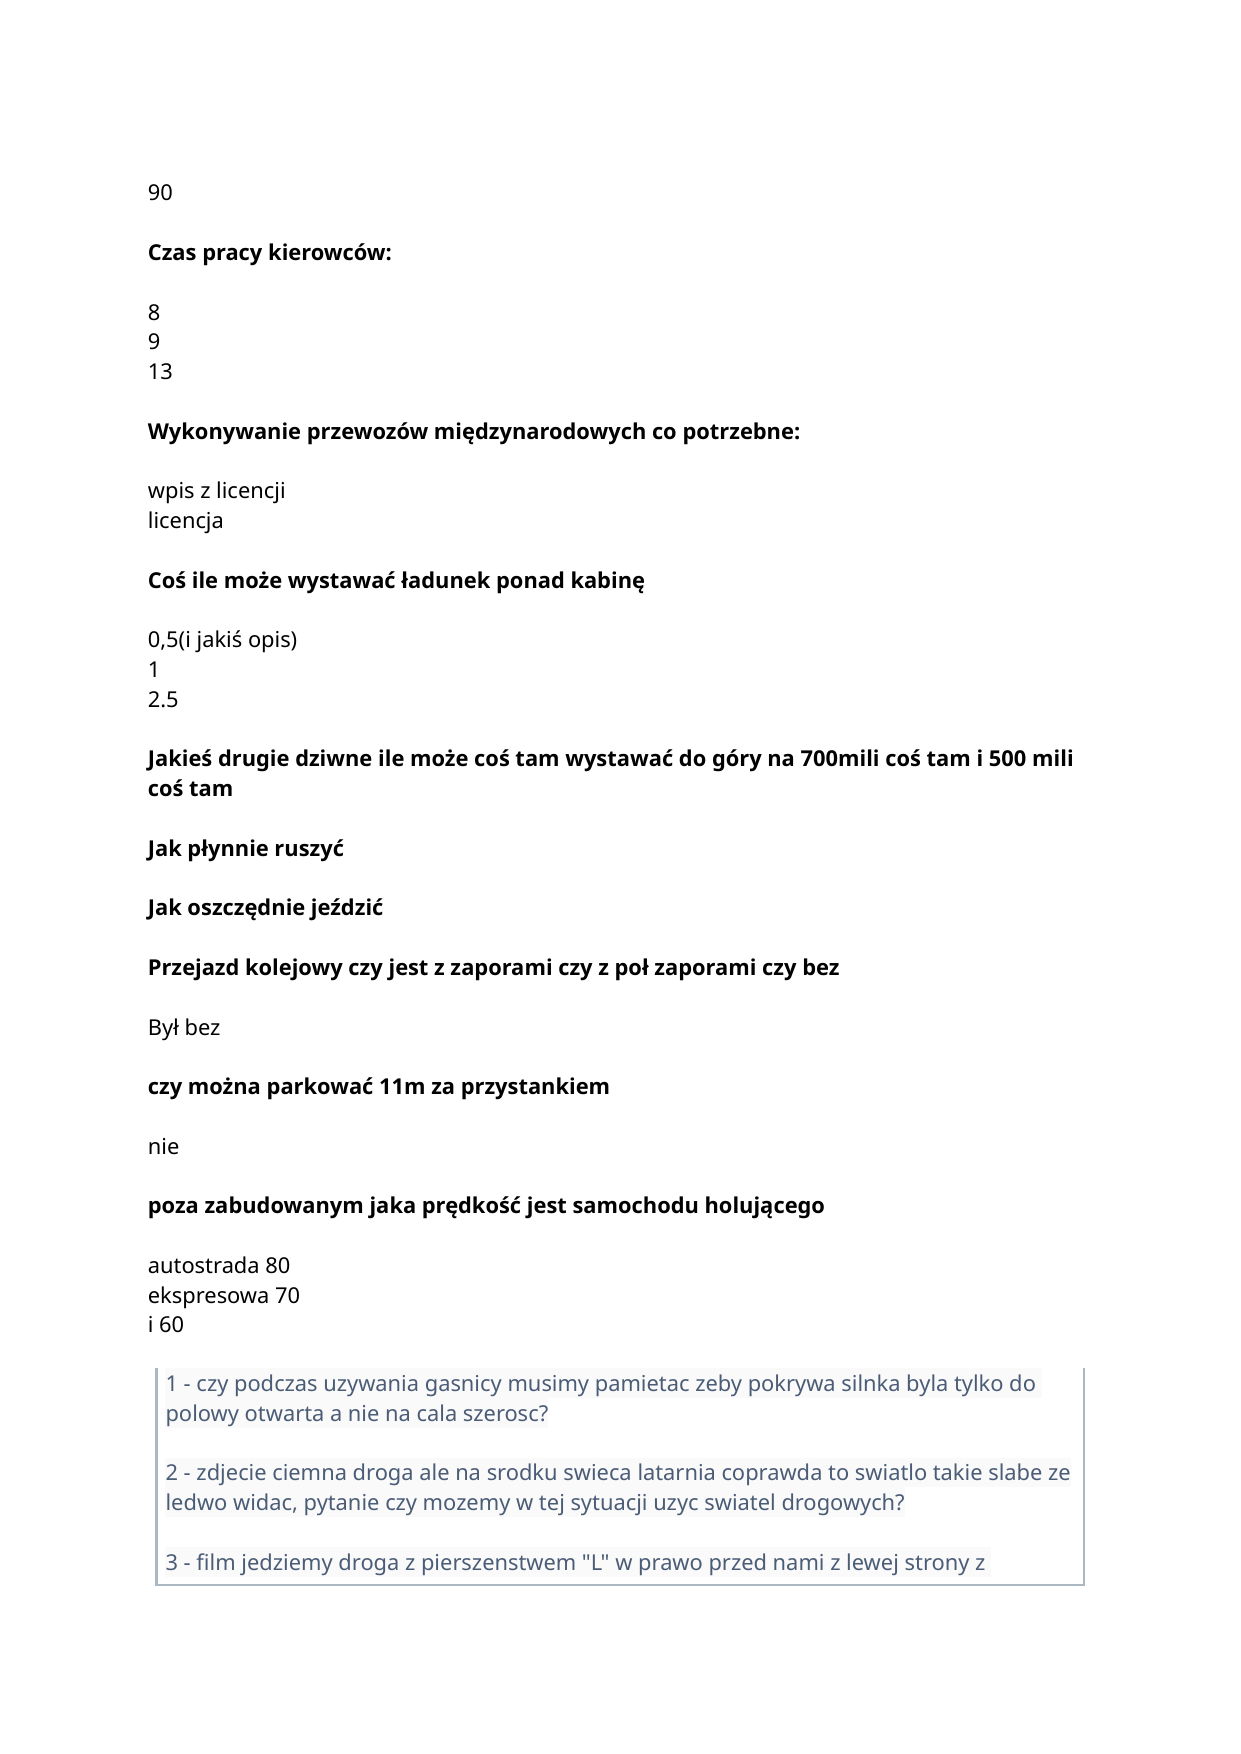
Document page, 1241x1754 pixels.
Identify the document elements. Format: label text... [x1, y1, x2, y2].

text 90 Czas pracy kierowców: 8 9 13 Wykonywanie przewozów międzynarodowych co potrzebne: wpis z licencji licencja Coś ile może wystawać ładunek ponad kabinę 0,5(i jakiś opis) 1 2.5 Jakieś drugie dziwne ile może coś tam wystawać do góry na 700mili coś tam i 500 mili coś tam Jak płynnie ruszyć Jak oszczędnie jeździć Przejazd kolejowy czy jest z zaporami czy z poł zaporami czy bez Był bez czy można parkować 11m za przystankiem nie poza zabudowanym jaka prędkość jest samochodu holującego autostrada 80 ekspresowa 70 i 60 [148, 148, 1093, 1339]
text 1 - czy podczas uzywania gasnicy musimy pamietac zeby pokrywa silnka byla tylko do polowy otwarta a nie na cala szerosc? 2 - zdjecie ciemna droga ale na srodku swieca latarnia coprawda to swiatlo takie slabe ze ledwo widac, pytanie czy mozemy w tej sytuacji uzyc swiatel drogowych? 3 - film jedziemy droga z pierszenstwem "L" w prawo przed nami z lewej strony z [158, 1368, 1083, 1584]
